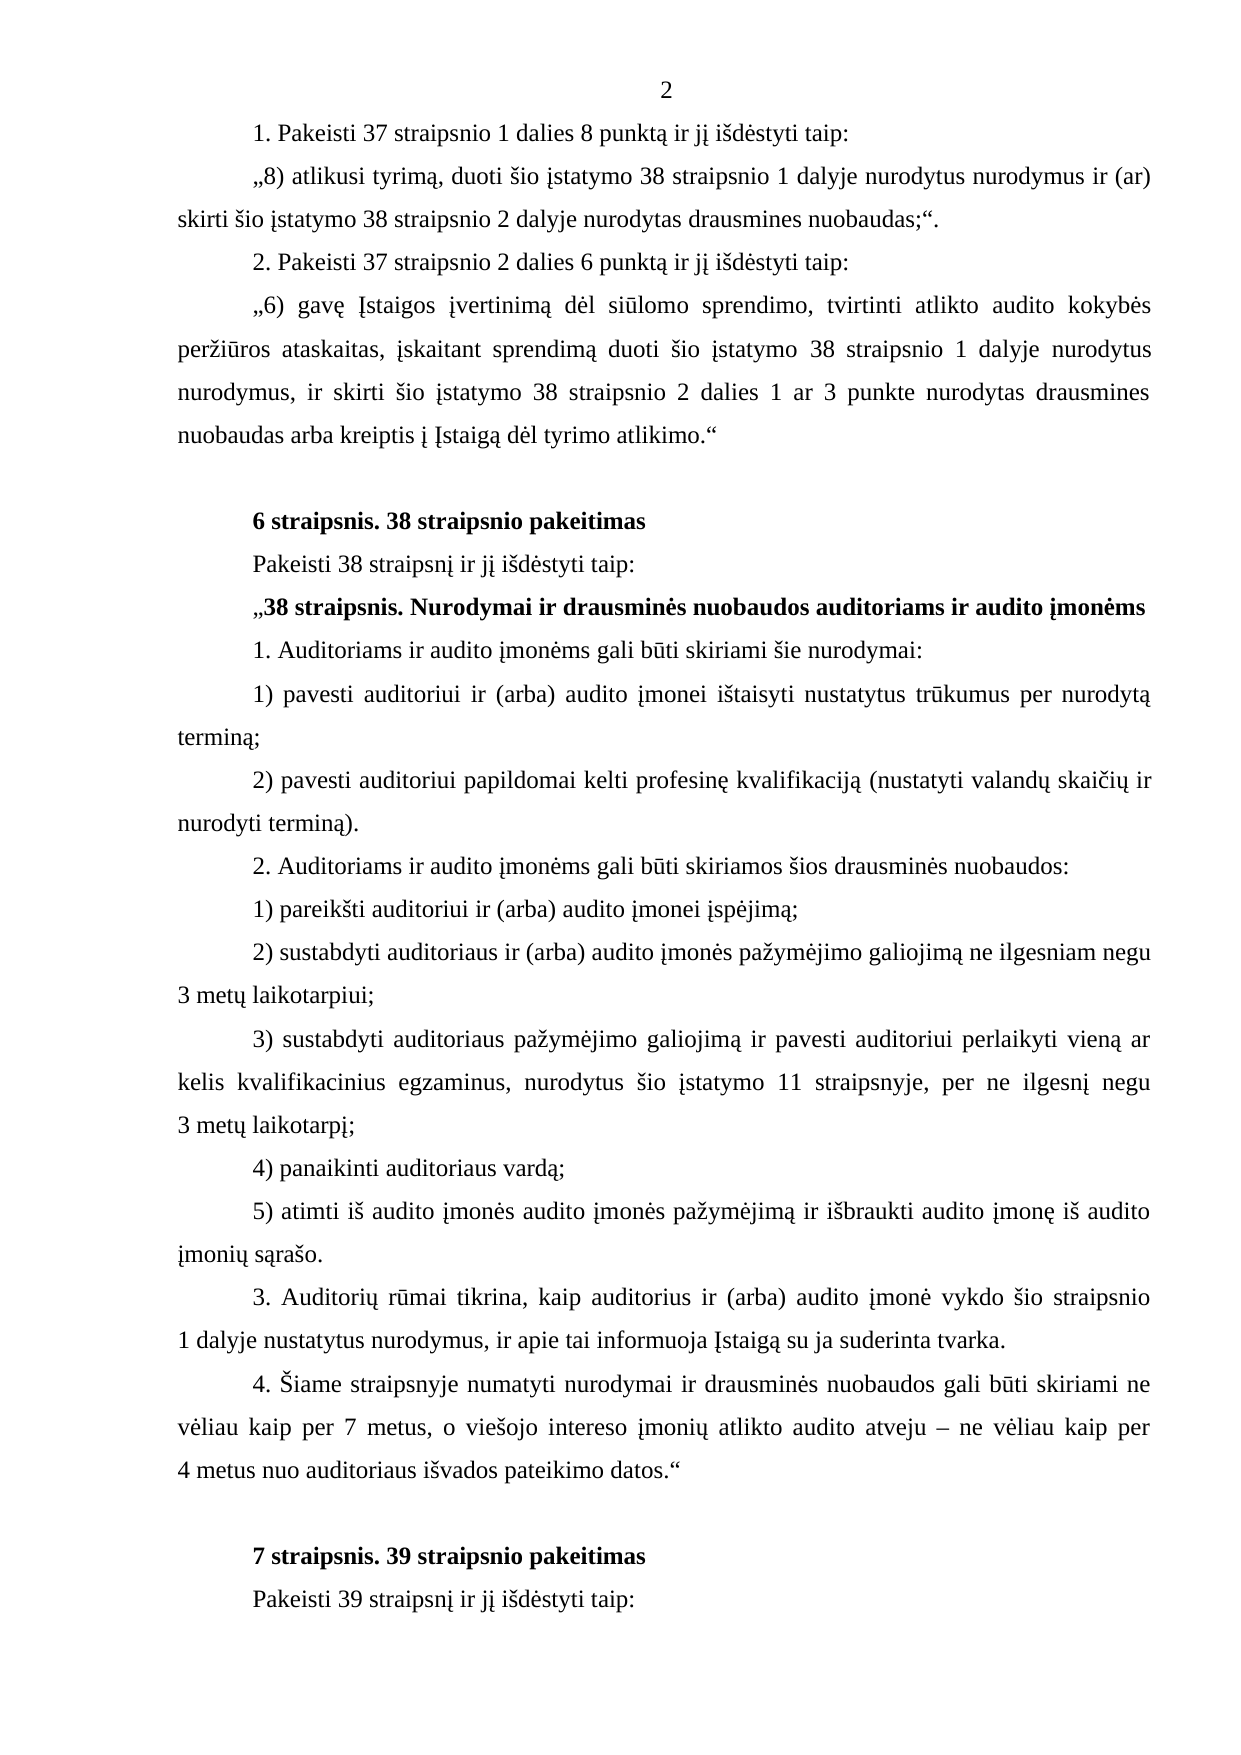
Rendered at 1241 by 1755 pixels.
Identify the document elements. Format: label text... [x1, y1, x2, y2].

text „6) gavę Įstaigos įvertinimą dėl siūlomo sprendimo, tvirtinti atlikto audito kokybės peržiūros ataskaitas, įskaitant sprendimą duoti šio įstatymo 38 straipsnio 1 dalyje nurodytus nurodymus, ir skirti šio įstatymo 38 straipsnio 2 dalies 1 ar 3 punkte nurodytas drausmines nuobaudas arba kreiptis į Įstaigą dėl tyrimo atlikimo.“ [177, 291, 1152, 449]
text 2) sustabdyti auditoriaus ir (arba) audito įmonės pažymėjimo galiojimą ne ilgesniam negu 3 metų laikotarpiui; [177, 937, 1152, 1009]
text 1) pavesti auditoriui ir (arba) audito įmonei ištaisyti nustatytus trūkumus per nurodytą terminą; [177, 679, 1152, 751]
text Pakeisti 38 straipsnį ir jį išdėstyti taip: [177, 549, 1152, 578]
text 2) pavesti auditoriui papildomai kelti profesinę kvalifikaciją (nustatyti valandų skaičių ir nurodyti terminą). [177, 765, 1152, 837]
text 3) sustabdyti auditoriaus pažymėjimo galiojimą ir pavesti auditoriui perlaikyti vieną ar kelis kvalifikacinius egzaminus, nurodytus šio įstatymo 11 straipsnyje, per ne ilgesnį negu 3 metų laikotarpį; [177, 1024, 1152, 1139]
text 2. Pakeisti 37 straipsnio 2 dalies 6 punktą ir jį išdėstyti taip: [177, 247, 1152, 276]
text 1. Pakeisti 37 straipsnio 1 dalies 8 punktą ir jį išdėstyti taip: [177, 118, 1152, 147]
text 2. Auditoriams ir audito įmonėms gali būti skiriamos šios drausminės nuobaudos: [177, 851, 1152, 880]
text 4) panaikinti auditoriaus vardą; [177, 1153, 1152, 1182]
text 1. Auditoriams ir audito įmonėms gali būti skiriami šie nurodymai: [177, 636, 1152, 664]
text „8) atlikusi tyrimą, duoti šio įstatymo 38 straipsnio 1 dalyje nurodytus nurodymus ir (ar) skirti šio įstatymo 38 straipsnio 2 dalyje nurodytas drausmines nuobaudas;“. [177, 161, 1152, 233]
text Pakeisti 39 straipsnį ir jį išdėstyti taip: [177, 1584, 1152, 1613]
text 3. Auditorių rūmai tikrina, kaip auditorius ir (arba) audito įmonė vykdo šio straipsnio 1 dalyje nustatytus nurodymus, ir apie tai informuoja Įstaigą su ja suderinta tvarka. [177, 1282, 1152, 1354]
text „38 straipsnis. Nurodymai ir drausminės nuobaudos auditoriams ir audito įmonėms [177, 592, 1152, 621]
text 6 straipsnis. 38 straipsnio pakeitimas [177, 506, 1152, 535]
text 5) atimti iš audito įmonės audito įmonės pažymėjimą ir išbraukti audito įmonę iš audito įmonių sąrašo. [177, 1196, 1152, 1268]
text 4. Šiame straipsnyje numatyti nurodymai ir drausminės nuobaudos gali būti skiriami ne vėliau kaip per 7 metus, o viešojo intereso įmonių atlikto audito atveju – ne vėliau kaip per 4 metus nuo auditoriaus išvados pateikimo datos.“ [177, 1369, 1152, 1484]
text 1) pareikšti auditoriui ir (arba) audito įmonei įspėjimą; [177, 894, 1152, 923]
text 7 straipsnis. 39 straipsnio pakeitimas [177, 1541, 1152, 1570]
